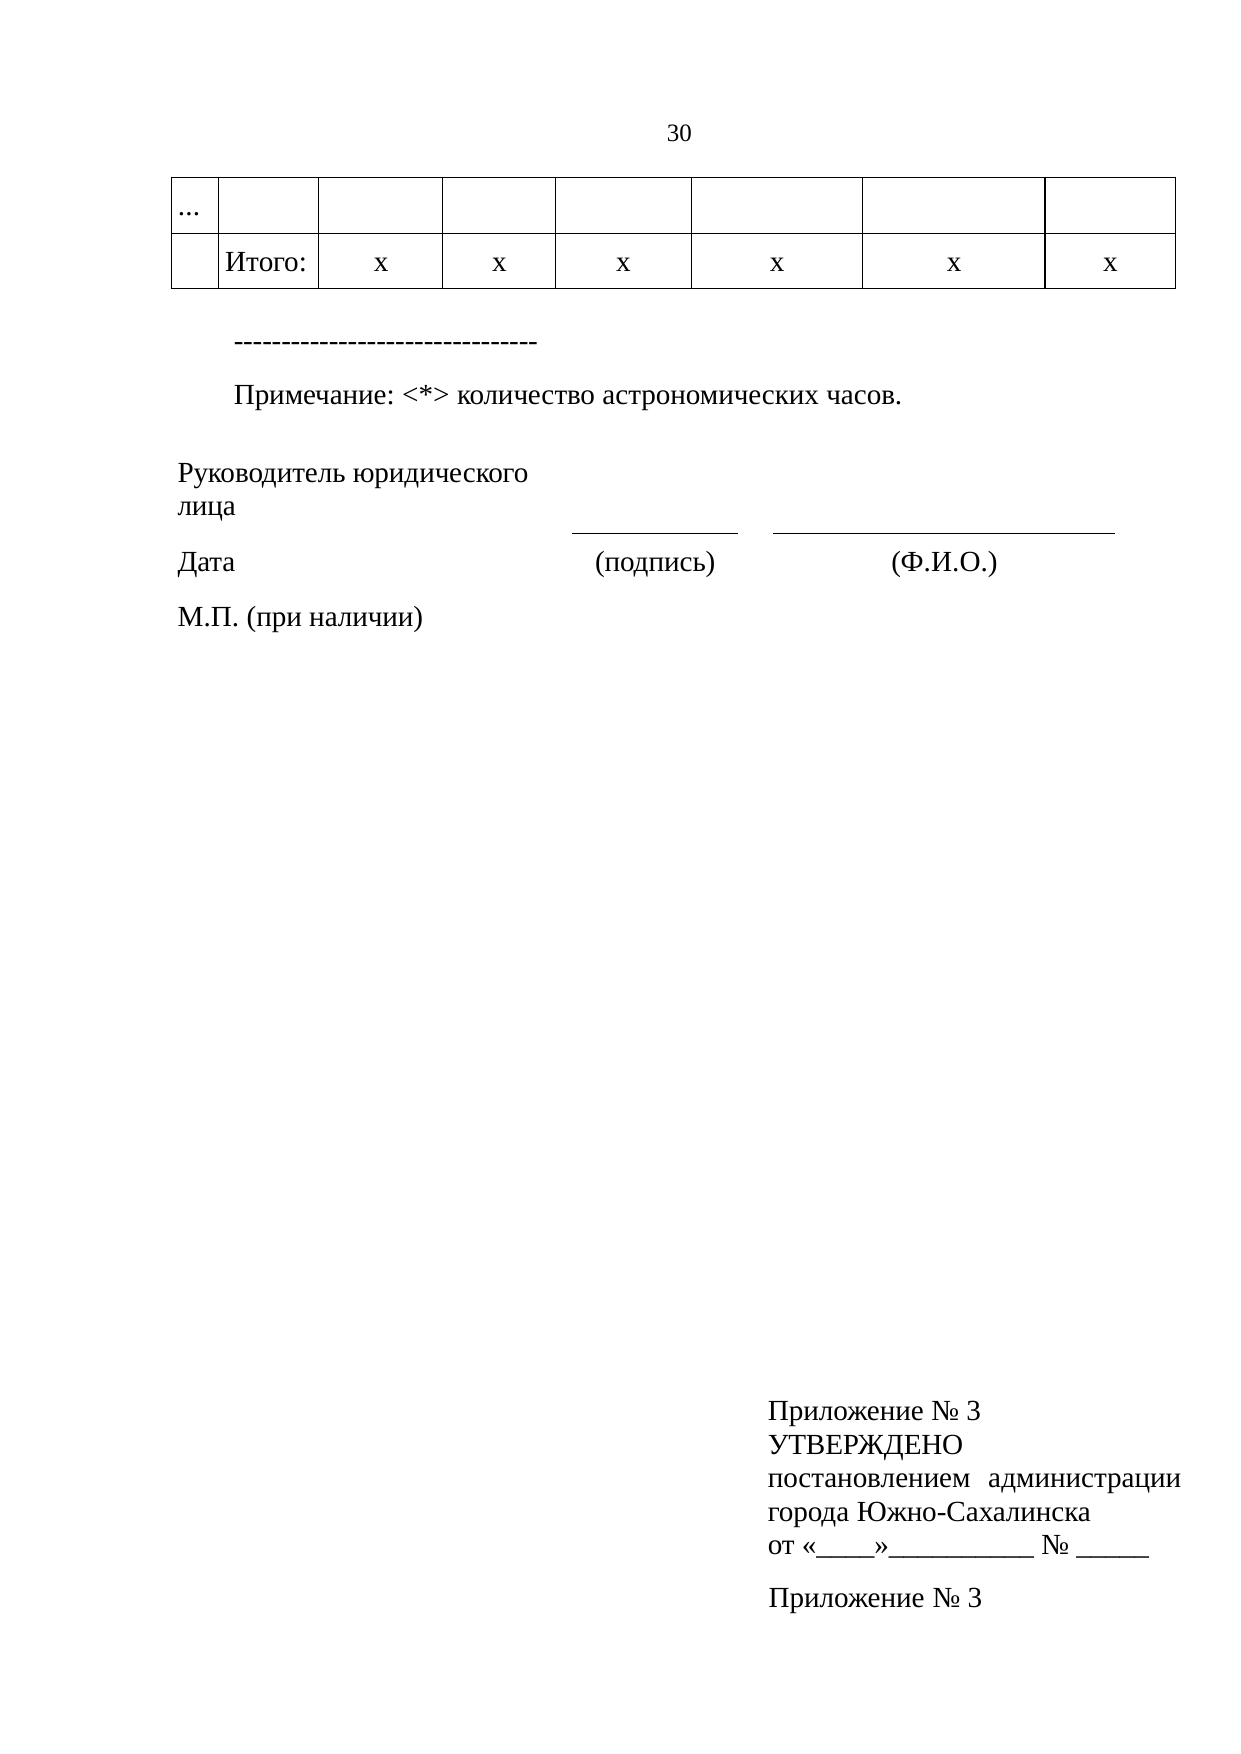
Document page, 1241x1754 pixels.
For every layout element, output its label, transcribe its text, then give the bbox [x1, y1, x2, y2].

table_cell [556, 178, 691, 232]
text постановлением администрации города Южно-Сахалинска [768, 1461, 1181, 1528]
text от «____»__________ № _____ [768, 1528, 1181, 1561]
table_header [773, 444, 1115, 533]
table_cell [692, 178, 862, 232]
table_cell x [319, 234, 442, 288]
table_cell [319, 178, 442, 232]
table_cell (Ф.И.О.) [773, 534, 1115, 588]
table_cell Итого: [219, 234, 318, 288]
table_cell [863, 178, 1044, 232]
table_cell ... [172, 178, 218, 232]
table_cell х [1046, 234, 1175, 288]
table_cell [738, 533, 773, 588]
table_cell x [863, 234, 1044, 288]
table_cell x [443, 234, 555, 288]
table_cell М.П. (при наличии) [171, 589, 1115, 643]
text Приложение № 3 [768, 1393, 1181, 1427]
table_cell [1046, 178, 1175, 232]
table_header Руководитель юридического лица [171, 444, 572, 533]
table_cell (подпись) [572, 534, 738, 588]
subtitle Приложение № 3 [709, 1580, 1181, 1614]
text -------------------------------- [177, 323, 1181, 356]
table_cell [172, 234, 218, 288]
table_cell x [556, 234, 691, 288]
table_header [738, 444, 773, 533]
table_cell x [692, 234, 862, 288]
table_cell [219, 178, 318, 232]
table_cell Дата [171, 533, 572, 588]
table_header [572, 444, 738, 533]
text УТВЕРЖДЕНО [768, 1427, 1181, 1461]
table_cell [443, 178, 555, 232]
text Примечание: <*> количество астрономических часов. [177, 377, 1181, 411]
